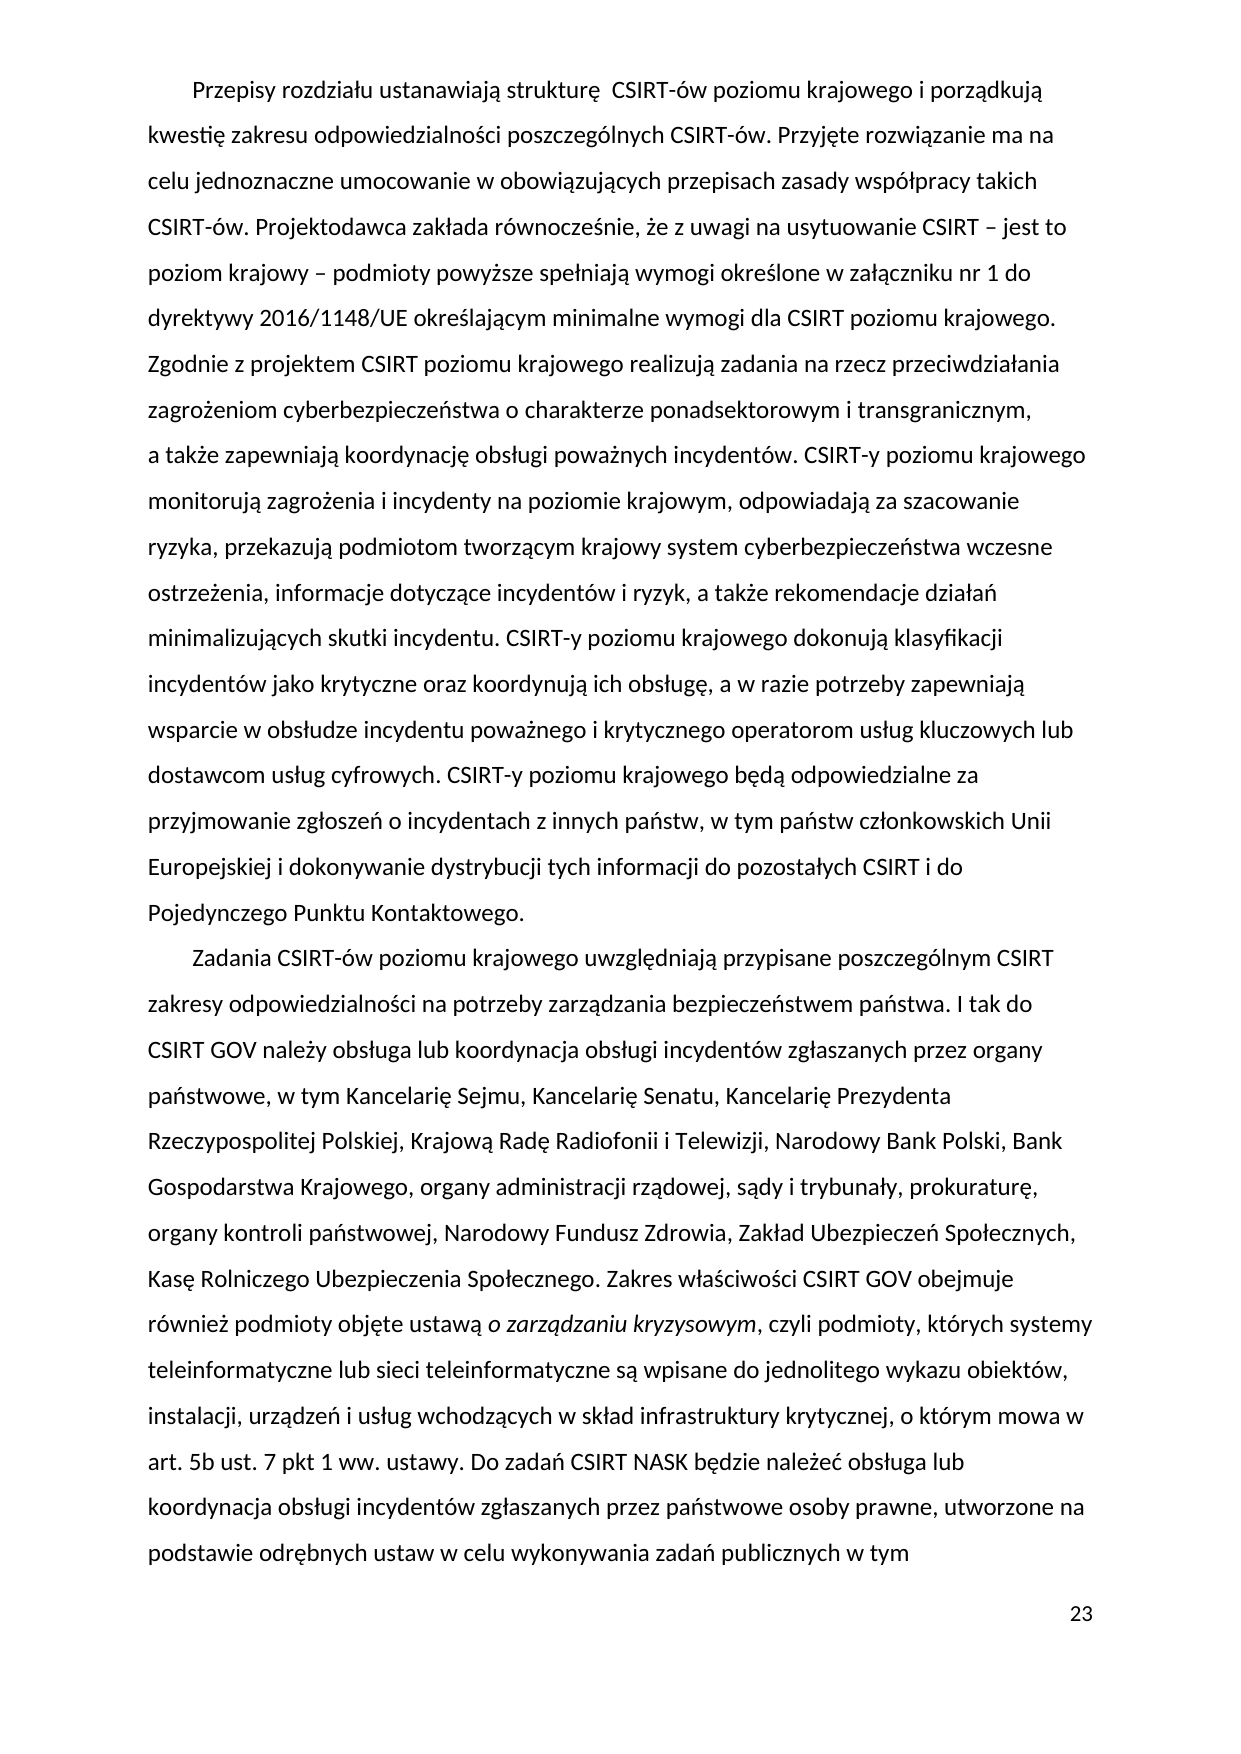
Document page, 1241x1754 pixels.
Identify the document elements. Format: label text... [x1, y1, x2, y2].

text Przepisy rozdziału ustanawiają strukturę CSIRT-ów poziomu krajowego i porządkują kwestię zakresu odpowiedzialności poszczególnych CSIRT-ów. Przyjęte rozwiązanie ma na celu jednoznaczne umocowanie w obowiązujących przepisach zasady współpracy takich CSIRT-ów. Projektodawca zakłada równocześnie, że z uwagi na usytuowanie CSIRT – jest to poziom krajowy – podmioty powyższe spełniają wymogi określone w załączniku nr 1 do dyrektywy 2016/1148/UE określającym minimalne wymogi dla CSIRT poziomu krajowego. Zgodnie z projektem CSIRT poziomu krajowego realizują zadania na rzecz przeciwdziałania zagrożeniom cyberbezpieczeństwa o charakterze ponadsektorowym i transgranicznym, a także zapewniają koordynację obsługi poważnych incydentów. CSIRT-y poziomu krajowego monitorują zagrożenia i incydenty na poziomie krajowym, odpowiadają za szacowanie ryzyka, przekazują podmiotom tworzącym krajowy system cyberbezpieczeństwa wczesne ostrzeżenia, informacje dotyczące incydentów i ryzyk, a także rekomendacje działań minimalizujących skutki incydentu. CSIRT-y poziomu krajowego dokonują klasyfikacji incydentów jako krytyczne oraz koordynują ich obsługę, a w razie potrzeby zapewniają wsparcie w obsłudze incydentu poważnego i krytycznego operatorom usług kluczowych lub dostawcom usług cyfrowych. CSIRT-y poziomu krajowego będą odpowiedzialne za przyjmowanie zgłoszeń o incydentach z innych państw, w tym państw członkowskich Unii Europejskiej i dokonywanie dystrybucji tych informacji do pozostałych CSIRT i do Pojedynczego Punktu Kontaktowego. [148, 74, 1093, 927]
text Zadania CSIRT-ów poziomu krajowego uwzględniają przypisane poszczególnym CSIRT zakresy odpowiedzialności na potrzeby zarządzania bezpieczeństwem państwa. I tak do CSIRT GOV należy obsługa lub koordynacja obsługi incydentów zgłaszanych przez organy państwowe, w tym Kancelarię Sejmu, Kancelarię Senatu, Kancelarię Prezydenta Rzeczypospolitej Polskiej, Krajową Radę Radiofonii i Telewizji, Narodowy Bank Polski, Bank Gospodarstwa Krajowego, organy administracji rządowej, sądy i trybunały, prokuraturę, organy kontroli państwowej, Narodowy Fundusz Zdrowia, Zakład Ubezpieczeń Społecznych, Kasę Rolniczego Ubezpieczenia Społecznego. Zakres właściwości CSIRT GOV obejmuje również podmioty objęte ustawą o zarządzaniu kryzysowym, czyli podmioty, których systemy teleinformatyczne lub sieci teleinformatyczne są wpisane do jednolitego wykazu obiektów, instalacji, urządzeń i usług wchodzących w skład infrastruktury krytycznej, o którym mowa w art. 5b ust. 7 pkt 1 ww. ustawy. Do zadań CSIRT NASK będzie należeć obsługa lub koordynacja obsługi incydentów zgłaszanych przez państwowe osoby prawne, utworzone na podstawie odrębnych ustaw w celu wykonywania zadań publicznych w tym [148, 943, 1093, 1568]
